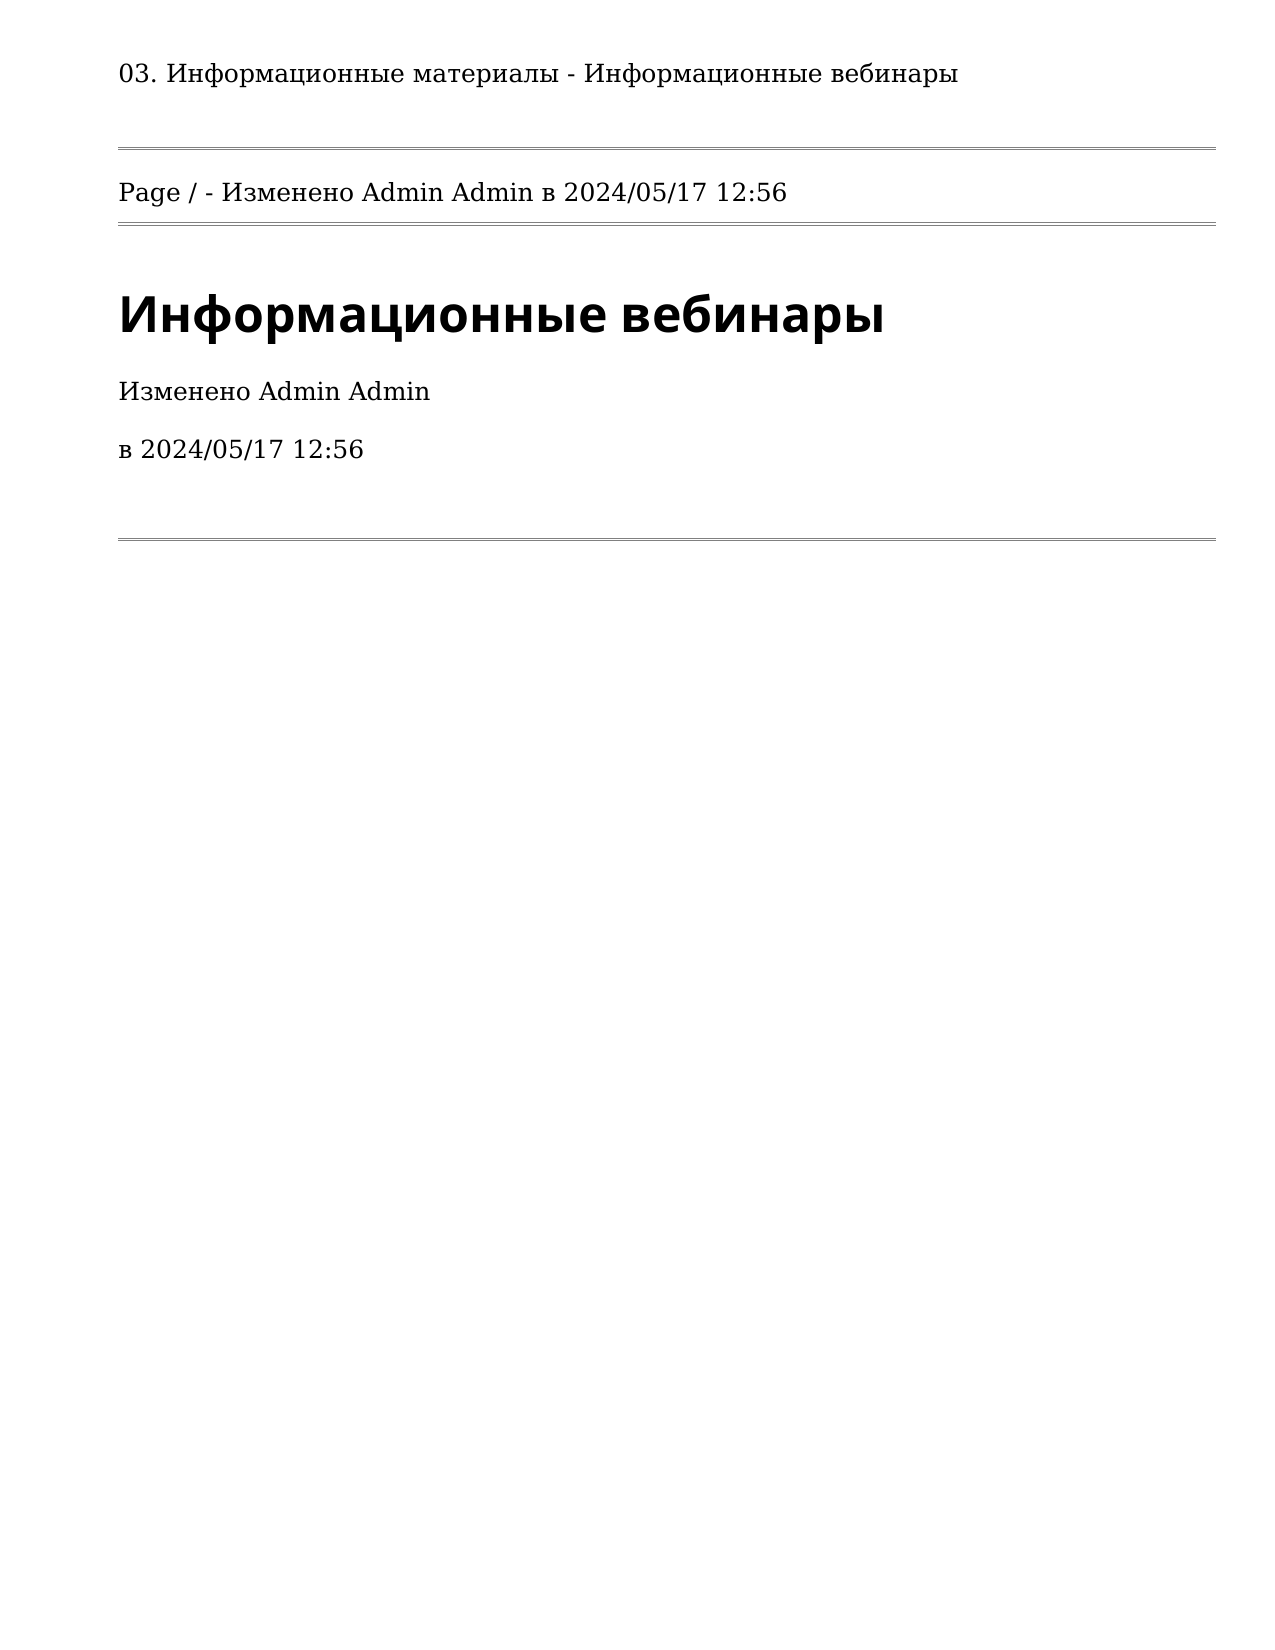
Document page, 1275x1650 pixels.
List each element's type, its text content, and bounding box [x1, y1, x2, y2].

text в 2024/05/17 12:56 [118, 435, 1216, 464]
text 03. Информационные материалы - Информационные вебинары [118, 59, 1216, 88]
text Изменено Admin Admin [118, 377, 1216, 406]
subtitle Информационные вебинары [118, 279, 1216, 347]
text Page / - Изменено Admin Admin в 2024/05/17 12:56 [118, 179, 1216, 208]
